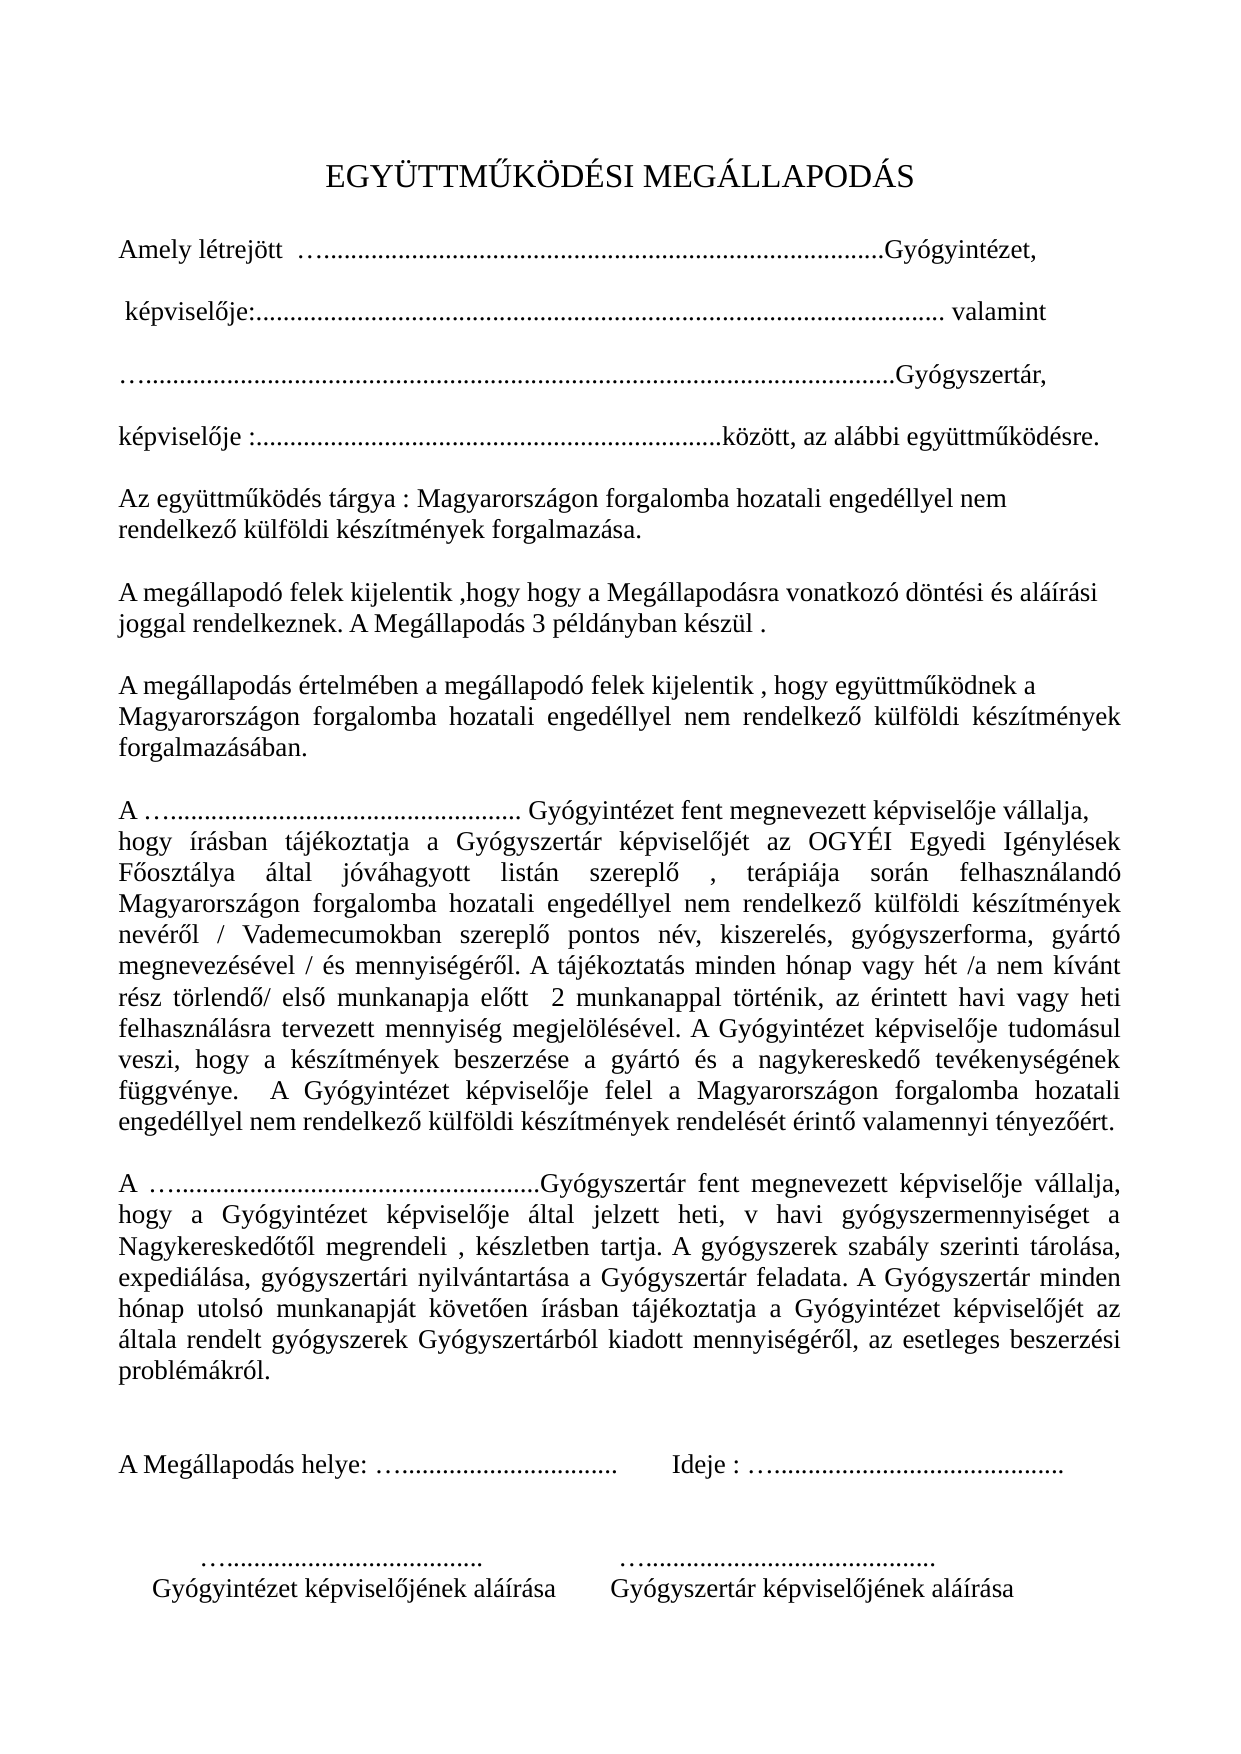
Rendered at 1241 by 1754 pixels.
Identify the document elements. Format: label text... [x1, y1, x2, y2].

text …...................................... …........................................... [118, 1541, 1122, 1572]
text …...............................................................................................................Gyógyszertár, [118, 358, 1122, 389]
text A megállapodó felek kijelentik ,hogy hogy a Megállapodásra vonatkozó döntési és aláírási joggal rendelkeznek. A Megállapodás 3 példányban készül . [118, 576, 1122, 638]
text A ….................................................... Gyógyintézet fent megnevezett képviselője vállalja, [118, 794, 1122, 825]
text EGYÜTTMŰKÖDÉSI MEGÁLLAPODÁS [118, 156, 1122, 195]
text A …......................................................Gyógyszertár fent megnevezett képviselője vállalja, hogy a Gyógyintézet képviselője által jelzett heti, v havi gyógyszermennyiséget a Nagykereskedőtől megrendeli , készletben tartja. A gyógyszerek szabály szerinti tárolása, expediálása, gyógyszertári nyilvántartása a Gyógyszertár feladata. A Gyógyszertár minden hónap utolsó munkanapját követően írásban tájékoztatja a Gyógyintézet képviselőjét az általa rendelt gyógyszerek Gyógyszertárból kiadott mennyiségéről, az esetleges beszerzési problémákról. [118, 1167, 1122, 1386]
text Gyógyintézet képviselőjének aláírása Gyógyszertár képviselőjének aláírása [118, 1572, 1122, 1603]
text Magyarországon forgalomba hozatali engedéllyel nem rendelkező külföldi készítmények forgalmazásában. [118, 700, 1122, 763]
text A megállapodás értelmében a megállapodó felek kijelentik , hogy együttműködnek a [118, 669, 1122, 700]
text képviselője :.....................................................................között, az alábbi együttműködésre. [118, 420, 1122, 451]
text Az együttműködés tárgya : Magyarországon forgalomba hozatali engedéllyel nem rendelkező külföldi készítmények forgalmazása. [118, 482, 1122, 544]
text Amely létrejött …...................................................................................Gyógyintézet, [118, 233, 1122, 264]
text hogy írásban tájékoztatja a Gyógyszertár képviselőjét az OGYÉI Egyedi Igénylések Főosztálya által jóváhagyott listán szereplő , terápiája során felhasználandó Magyarországon forgalomba hozatali engedéllyel nem rendelkező külföldi készítmények nevéről / Vademecumokban szereplő pontos név, kiszerelés, gyógyszerforma, gyártó megnevezésével / és mennyiségéről. A tájékoztatás minden hónap vagy hét /a nem kívánt rész törlendő/ első munkanapja előtt 2 munkanappal történik, az érintett havi vagy heti felhasználásra tervezett mennyiség megjelölésével. A Gyógyintézet képviselője tudomásul veszi, hogy a készítmények beszerzése a gyártó és a nagykereskedő tevékenységének függvénye. A Gyógyintézet képviselője felel a Magyarországon forgalomba hozatali engedéllyel nem rendelkező külföldi készítmények rendelését érintő valamennyi tényezőért. [118, 825, 1122, 1136]
text képviselője:...................................................................................................... valamint [118, 295, 1122, 327]
text A Megállapodás helye: …................................ Ideje : …........................................... [118, 1448, 1122, 1479]
